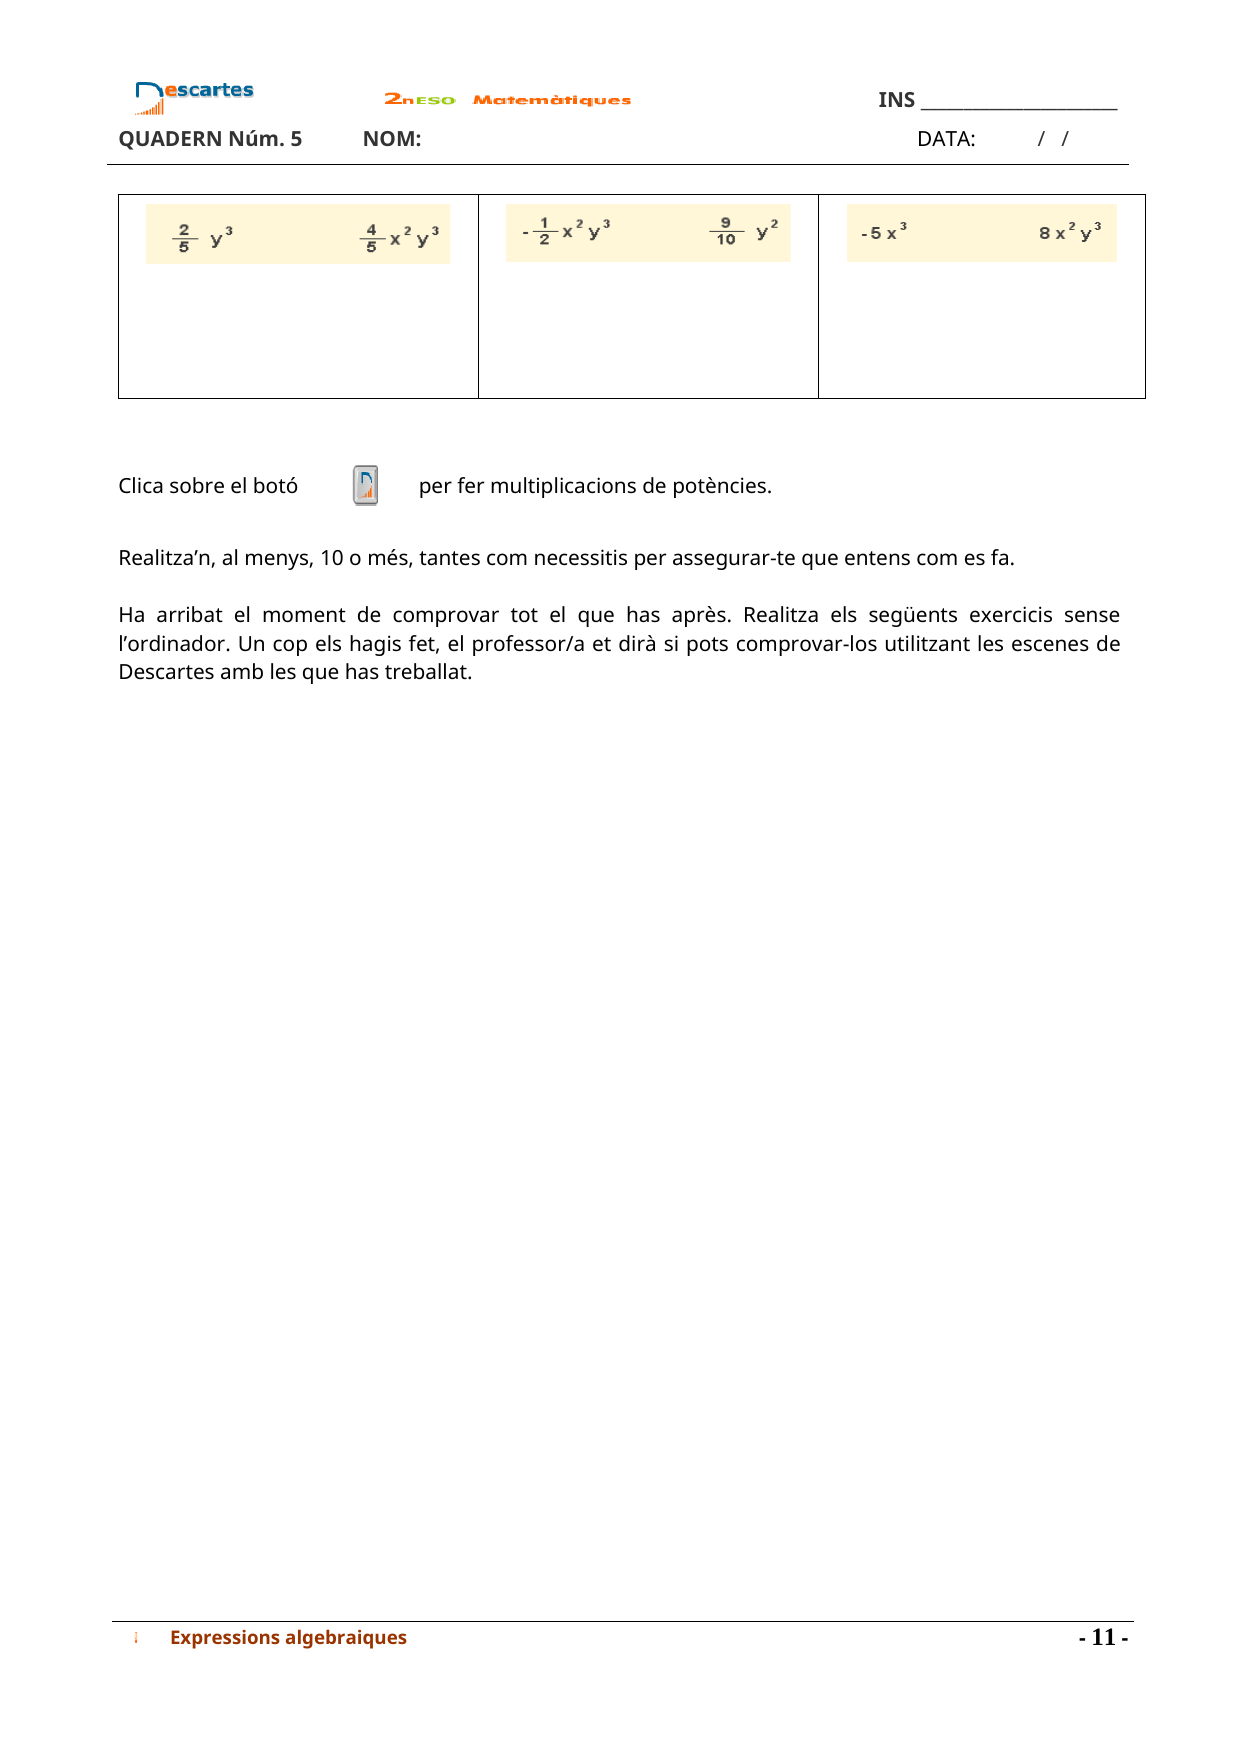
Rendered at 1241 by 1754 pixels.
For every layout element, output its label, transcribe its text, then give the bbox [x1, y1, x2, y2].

text Ha arribat el moment de comprovar tot el que has après. Realitza els següents exercicis sense l’ordinador. Un cop els hagis fet, el professor/a et dirà si pots comprovar-los utilitzant les escenes de Descartes amb les que has treballat. [118, 600, 1122, 686]
table_header [324, 456, 407, 515]
picture [146, 204, 451, 264]
text Realitza’n, al menys, 10 o més, tantes com necessitis per assegurar-te que entens com es fa. [118, 543, 1122, 572]
picture [506, 204, 791, 262]
picture [134, 1631, 138, 1643]
table_header [479, 195, 818, 398]
picture [134, 82, 257, 115]
table_header [119, 195, 478, 398]
picture [352, 465, 378, 506]
table_header Clica sobre el botó [107, 456, 324, 515]
table_header per fer multiplicacions de potències. [407, 456, 1133, 515]
picture [847, 204, 1117, 262]
table_header [819, 195, 1145, 398]
